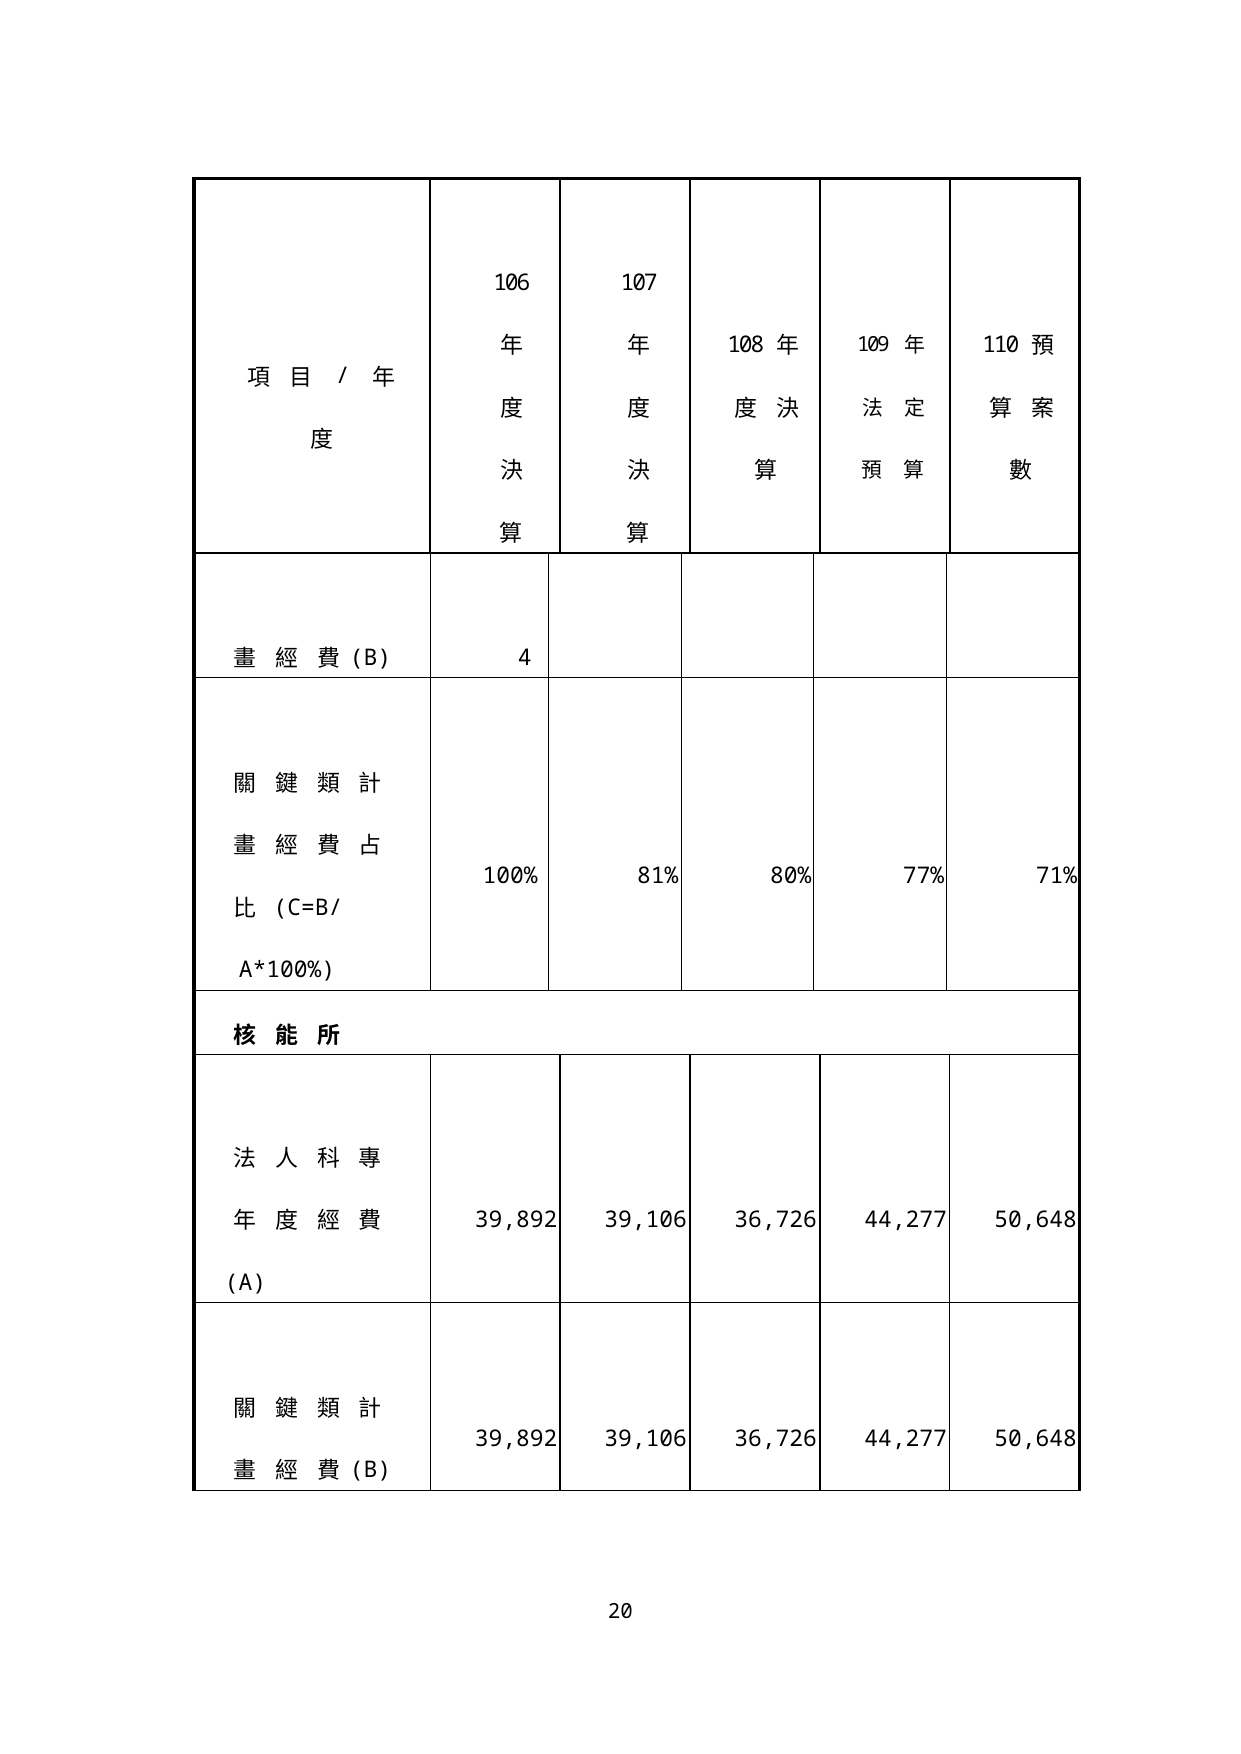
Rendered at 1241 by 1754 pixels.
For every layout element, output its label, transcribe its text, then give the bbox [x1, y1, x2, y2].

table_cell 71% [947, 678, 1078, 990]
table_cell 法人科專年度經費(A) [196, 1055, 430, 1302]
table_header 107年度決算 [561, 180, 689, 552]
table_cell [814, 554, 946, 677]
table_cell 4 [431, 554, 548, 677]
table_cell 39,892 [431, 1055, 559, 1302]
table_cell 畫經費(B) [196, 554, 430, 677]
table_header 項目/年度 [196, 180, 429, 552]
table_cell [682, 554, 813, 677]
table_cell 50,648 [950, 1055, 1078, 1302]
table_cell 關鍵類計畫經費(B) [196, 1303, 430, 1490]
table_header 106年度決算 [431, 180, 559, 552]
table_cell 81% [549, 678, 681, 990]
table_header 109年法定預算 [821, 180, 949, 552]
table_cell 36,726 [691, 1303, 819, 1490]
table_cell 核能所 [196, 991, 1078, 1054]
table_header 108年度決算 [691, 180, 819, 552]
table_cell 關鍵類計畫經費占比(C=B/A*100%) [196, 678, 430, 990]
table_cell 44,277 [821, 1303, 949, 1490]
table_header 110預算案數 [951, 180, 1078, 552]
table_cell 77% [814, 678, 946, 990]
table_cell 100% [431, 678, 548, 990]
table_cell 44,277 [821, 1055, 949, 1302]
table_cell 80% [682, 678, 813, 990]
table_cell [549, 554, 681, 677]
table_cell 39,106 [561, 1055, 689, 1302]
table_cell 36,726 [691, 1055, 819, 1302]
table_cell 39,106 [561, 1303, 689, 1490]
table_cell [947, 554, 1078, 677]
table_cell 50,648 [950, 1303, 1078, 1490]
table_cell 39,892 [431, 1303, 559, 1490]
